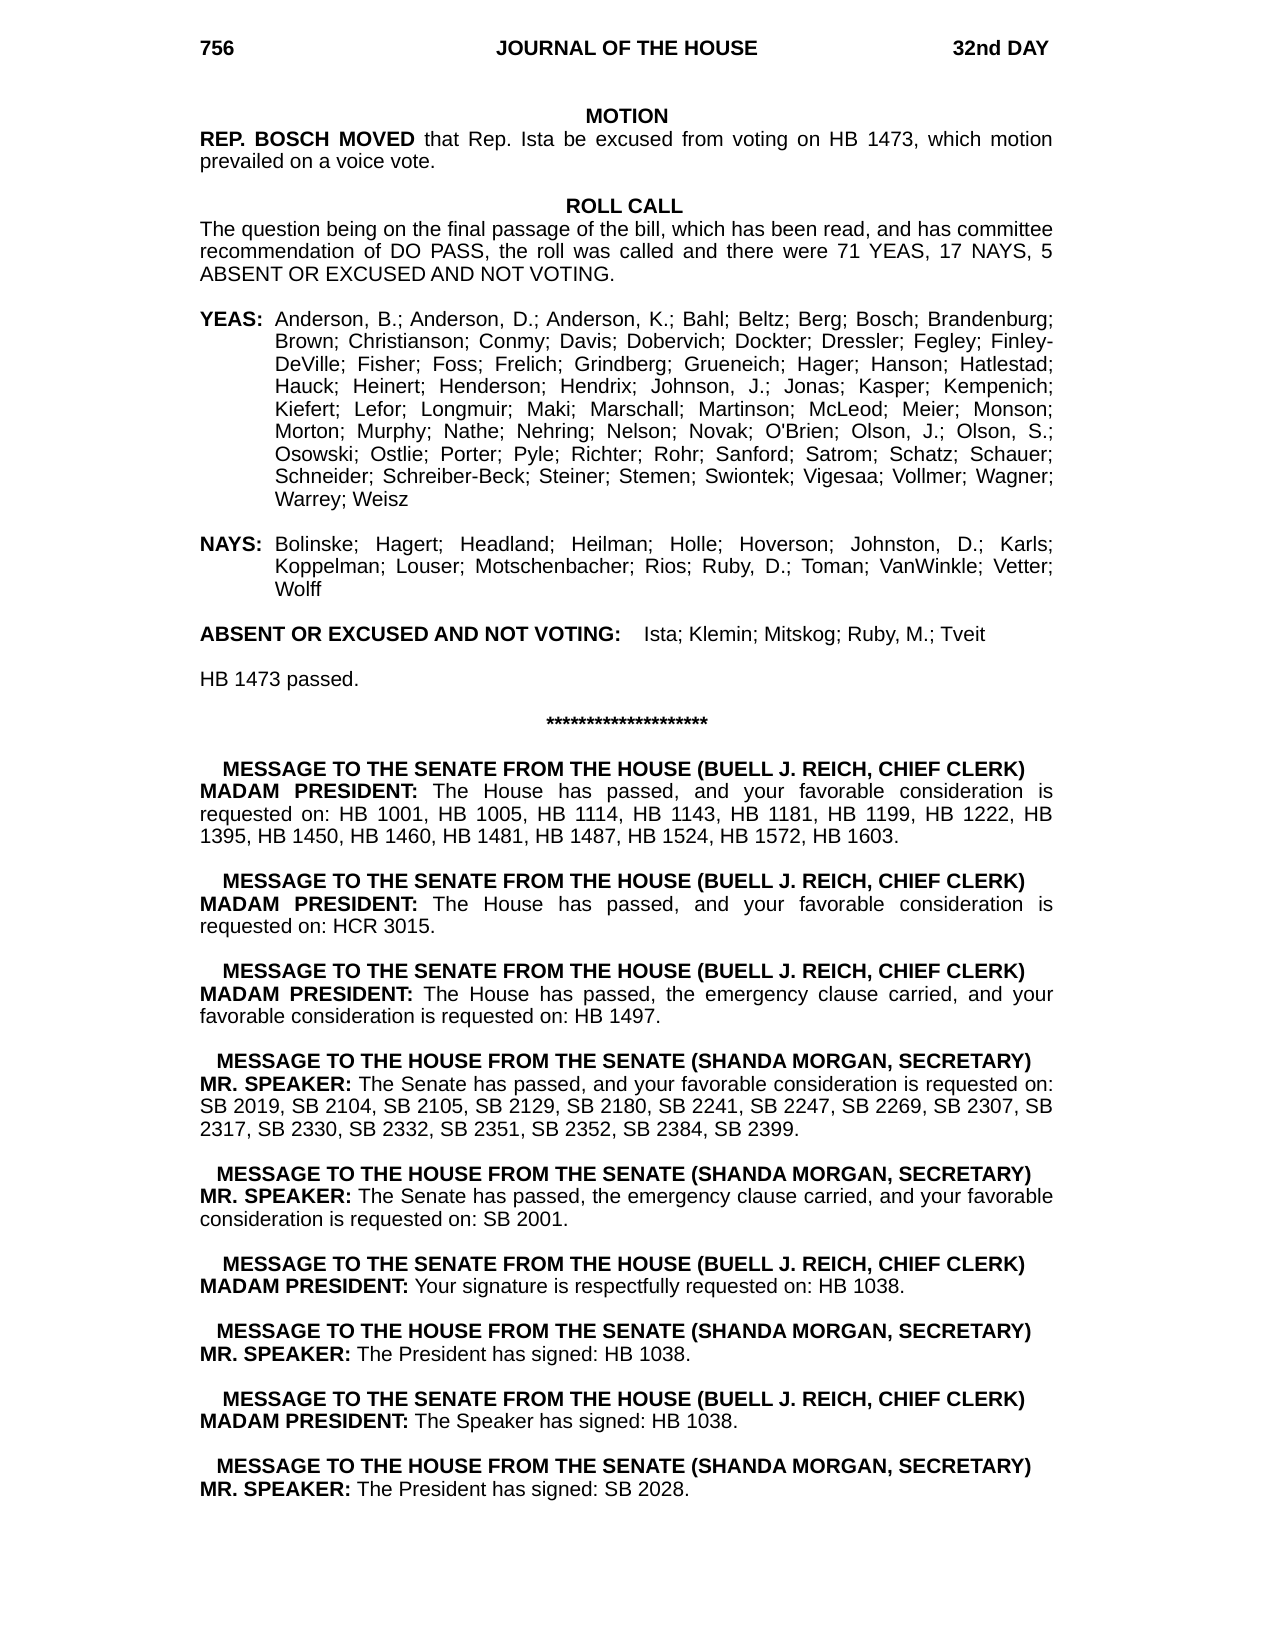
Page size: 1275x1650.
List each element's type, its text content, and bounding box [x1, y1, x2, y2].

text MR. SPEAKER: The President has signed: HB 1038. [199, 1343, 1054, 1366]
text ROLL CALL [199, 196, 1054, 218]
text MADAM PRESIDENT: The House has passed, and your favorable consideration is requested on: HCR 3015. [199, 893, 1054, 938]
text MESSAGE TO THE HOUSE FROM THE SENATE (SHANDA MORGAN, SECRETARY) [199, 1321, 1054, 1343]
text MADAM PRESIDENT: Your signature is respectfully requested on: HB 1038. [199, 1276, 1054, 1298]
text MR. SPEAKER: The Senate has passed, the emergency clause carried, and your favorable consideration is requested on: SB 2001. [199, 1186, 1054, 1231]
text [0, 0, 118, 42]
text MESSAGE TO THE HOUSE FROM THE SENATE (SHANDA MORGAN, SECRETARY) [199, 1051, 1054, 1073]
text The question being on the final passage of the bill, which has been read, and has committee recommendation of DO PASS, the roll was called and there were 71 YEAS, 17 NAYS, 5 ABSENT OR EXCUSED AND NOT VOTING. [199, 218, 1054, 286]
text MESSAGE TO THE SENATE FROM THE HOUSE (BUELL J. REICH, CHIEF CLERK) [199, 1253, 1054, 1276]
title YEAS: Anderson, B.; Anderson, D.; Anderson, K.; Bahl; Beltz; Berg; Bosch; Brandenburg; Brown; Christianson; Conmy; Davis; Dobervich; Dockter; Dressler; Fegley; Finley-DeVille; Fisher; Foss; Frelich; Grindberg; Grueneich; Hager; Hanson; Hatlestad; Hauck; Heinert; Henderson; Hendrix; Johnson, J.; Jonas; Kasper; Kempenich; Kiefert; Lefor; Longmuir; Maki; Marschall; Martinson; McLeod; Meier; Monson; Morton; Murphy; Nathe; Nehring; Nelson; Novak; O'Brien; Olson, J.; Olson, S.; Osowski; Ostlie; Porter; Pyle; Richter; Rohr; Sanford; Satrom; Schatz; Schauer; Schneider; Schreiber-Beck; Steiner; Stemen; Swiontek; Vigesaa; Vollmer; Wagner; Warrey; Weisz [199, 308, 1054, 511]
text MESSAGE TO THE HOUSE FROM THE SENATE (SHANDA MORGAN, SECRETARY) [199, 1456, 1054, 1478]
text MESSAGE TO THE SENATE FROM THE HOUSE (BUELL J. REICH, CHIEF CLERK) [199, 961, 1054, 983]
title ABSENT OR EXCUSED AND NOT VOTING: Ista; Klemin; Mitskog; Ruby, M.; Tveit [199, 623, 1054, 646]
text MESSAGE TO THE SENATE FROM THE HOUSE (BUELL J. REICH, CHIEF CLERK) [199, 758, 1054, 781]
text ******************** [199, 713, 1054, 736]
text MESSAGE TO THE HOUSE FROM THE SENATE (SHANDA MORGAN, SECRETARY) [199, 1163, 1054, 1186]
text HB 1473 passed. [199, 668, 1054, 691]
text MESSAGE TO THE SENATE FROM THE HOUSE (BUELL J. REICH, CHIEF CLERK) [199, 871, 1054, 893]
text MADAM PRESIDENT: The Speaker has signed: HB 1038. [199, 1411, 1054, 1433]
text MOTION [199, 106, 1054, 128]
subtitle Page 755 [9, 9, 109, 33]
title NAYS: Bolinske; Hagert; Headland; Heilman; Holle; Hoverson; Johnston, D.; Karls; Koppelman; Louser; Motschenbacher; Rios; Ruby, D.; Toman; VanWinkle; Vetter; Wolff [199, 533, 1054, 601]
text MR. SPEAKER: The President has signed: SB 2028. [199, 1478, 1054, 1501]
text MR. SPEAKER: The Senate has passed, and your favorable consideration is requested on: SB 2019, SB 2104, SB 2105, SB 2129, SB 2180, SB 2241, SB 2247, SB 2269, SB 2307, SB 2317, SB 2330, SB 2332, SB 2351, SB 2352, SB 2384, SB 2399. [199, 1073, 1054, 1141]
text MESSAGE TO THE SENATE FROM THE HOUSE (BUELL J. REICH, CHIEF CLERK) [199, 1388, 1054, 1411]
text MADAM PRESIDENT: The House has passed, and your favorable consideration is requested on: HB 1001, HB 1005, HB 1114, HB 1143, HB 1181, HB 1199, HB 1222, HB 1395, HB 1450, HB 1460, HB 1481, HB 1487, HB 1524, HB 1572, HB 1603. [199, 781, 1054, 848]
text REP. BOSCH MOVED that Rep. Ista be excused from voting on HB 1473, which motion prevailed on a voice vote. [199, 128, 1054, 173]
text MADAM PRESIDENT: The House has passed, the emergency clause carried, and your favorable consideration is requested on: HB 1497. [199, 983, 1054, 1028]
